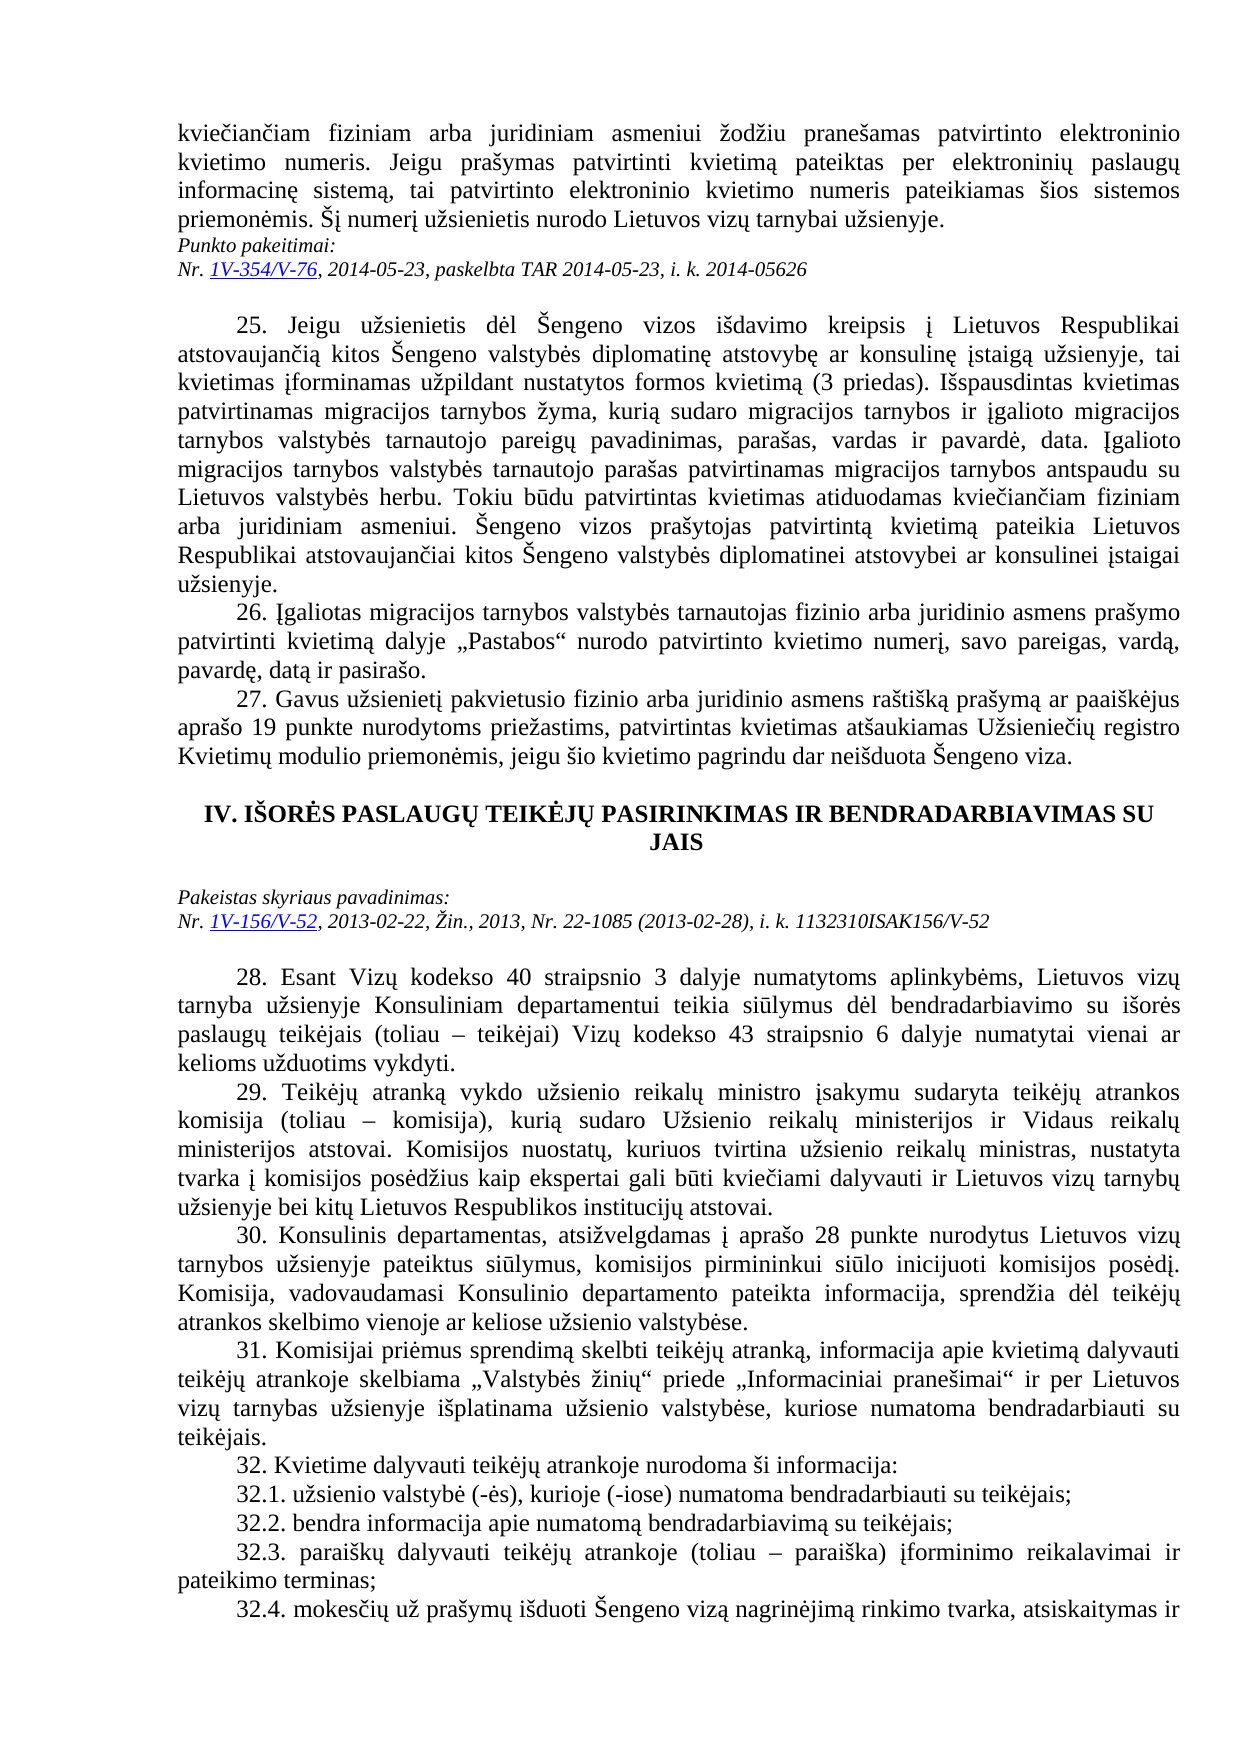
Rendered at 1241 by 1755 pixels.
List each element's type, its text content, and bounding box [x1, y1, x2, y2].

text 32.4. mokesčių už prašymų išduoti Šengeno vizą nagrinėjimą rinkimo tvarka, atsiskaitymas ir [177, 1594, 1181, 1623]
text 32.3. paraiškų dalyvauti teikėjų atrankoje (toliau – paraiška) įforminimo reikalavimai ir pateikimo terminas; [177, 1537, 1181, 1594]
text 30. Konsulinis departamentas, atsižvelgdamas į aprašo 28 punkte nurodytus Lietuvos vizų tarnybos užsienyje pateiktus siūlymus, komisijos pirmininkui siūlo inicijuoti komisijos posėdį. Komisija, vadovaudamasi Konsulinio departamento pateikta informacija, sprendžia dėl teikėjų atrankos skelbimo vienoje ar keliose užsienio valstybėse. [177, 1221, 1181, 1336]
text Punkto pakeitimai: [177, 233, 1181, 257]
text 32. Kvietime dalyvauti teikėjų atrankoje nurodoma ši informacija: [177, 1451, 1181, 1479]
text Nr. 1V-354/V-76, 2014-05-23, paskelbta TAR 2014-05-23, i. k. 2014-05626 [177, 257, 1181, 281]
text 28. Esant Vizų kodekso 40 straipsnio 3 dalyje numatytoms aplinkybėms, Lietuvos vizų tarnyba užsienyje Konsuliniam departamentui teikia siūlymus dėl bendradarbiavimo su išorės paslaugų teikėjais (toliau – teikėjai) Vizų kodekso 43 straipsnio 6 dalyje numatytai vienai ar kelioms užduotims vykdyti. [177, 962, 1181, 1077]
text 25. Jeigu užsienietis dėl Šengeno vizos išdavimo kreipsis į Lietuvos Respublikai atstovaujančią kitos Šengeno valstybės diplomatinę atstovybę ar konsulinę įstaigą užsienyje, tai kvietimas įforminamas užpildant nustatytos formos kvietimą (3 priedas). Išspausdintas kvietimas patvirtinamas migracijos tarnybos žyma, kurią sudaro migracijos tarnybos ir įgalioto migracijos tarnybos valstybės tarnautojo pareigų pavadinimas, parašas, vardas ir pavardė, data. Įgalioto migracijos tarnybos valstybės tarnautojo parašas patvirtinamas migracijos tarnybos antspaudu su Lietuvos valstybės herbu. Tokiu būdu patvirtintas kvietimas atiduodamas kviečiančiam fiziniam arba juridiniam asmeniui. Šengeno vizos prašytojas patvirtintą kvietimą pateikia Lietuvos Respublikai atstovaujančiai kitos Šengeno valstybės diplomatinei atstovybei ar konsulinei įstaigai užsienyje. [177, 310, 1181, 597]
text 27. Gavus užsienietį pakvietusio fizinio arba juridinio asmens raštišką prašymą ar paaiškėjus aprašo 19 punkte nurodytoms priežastims, patvirtintas kvietimas atšaukiamas Užsieniečių registro Kvietimų modulio priemonėmis, jeigu šio kvietimo pagrindu dar neišduota Šengeno viza. [177, 684, 1181, 770]
text Pakeistas skyriaus pavadinimas: [177, 885, 1181, 909]
text 26. Įgaliotas migracijos tarnybos valstybės tarnautojas fizinio arba juridinio asmens prašymo patvirtinti kvietimą dalyje „Pastabos“ nurodo patvirtinto kvietimo numerį, savo pareigas, vardą, pavardę, datą ir pasirašo. [177, 597, 1181, 684]
text 32.1. užsienio valstybė (-ės), kurioje (-iose) numatoma bendradarbiauti su teikėjais; [177, 1479, 1181, 1508]
text IV. IŠORĖS PASLAUGŲ TEIKĖJŲ PASIRINKIMAS IR BENDRADARBIAVIMAS SU JAIS [177, 799, 1181, 856]
text 31. Komisijai priėmus sprendimą skelbti teikėjų atranką, informacija apie kvietimą dalyvauti teikėjų atrankoje skelbiama „Valstybės žinių“ priede „Informaciniai pranešimai“ ir per Lietuvos vizų tarnybas užsienyje išplatinama užsienio valstybėse, kuriose numatoma bendradarbiauti su teikėjais. [177, 1336, 1181, 1451]
text kviečiančiam fiziniam arba juridiniam asmeniui žodžiu pranešamas patvirtinto elektroninio kvietimo numeris. Jeigu prašymas patvirtinti kvietimą pateiktas per elektroninių paslaugų informacinę sistemą, tai patvirtinto elektroninio kvietimo numeris pateikiamas šios sistemos priemonėmis. Šį numerį užsienietis nurodo Lietuvos vizų tarnybai užsienyje. [177, 118, 1181, 233]
text Nr. 1V-156/V-52, 2013-02-22, Žin., 2013, Nr. 22-1085 (2013-02-28), i. k. 1132310ISAK156/V-52 [177, 909, 1181, 933]
text 32.2. bendra informacija apie numatomą bendradarbiavimą su teikėjais; [177, 1508, 1181, 1537]
text 29. Teikėjų atranką vykdo užsienio reikalų ministro įsakymu sudaryta teikėjų atrankos komisija (toliau – komisija), kurią sudaro Užsienio reikalų ministerijos ir Vidaus reikalų ministerijos atstovai. Komisijos nuostatų, kuriuos tvirtina užsienio reikalų ministras, nustatyta tvarka į komisijos posėdžius kaip ekspertai gali būti kviečiami dalyvauti ir Lietuvos vizų tarnybų užsienyje bei kitų Lietuvos Respublikos institucijų atstovai. [177, 1077, 1181, 1221]
